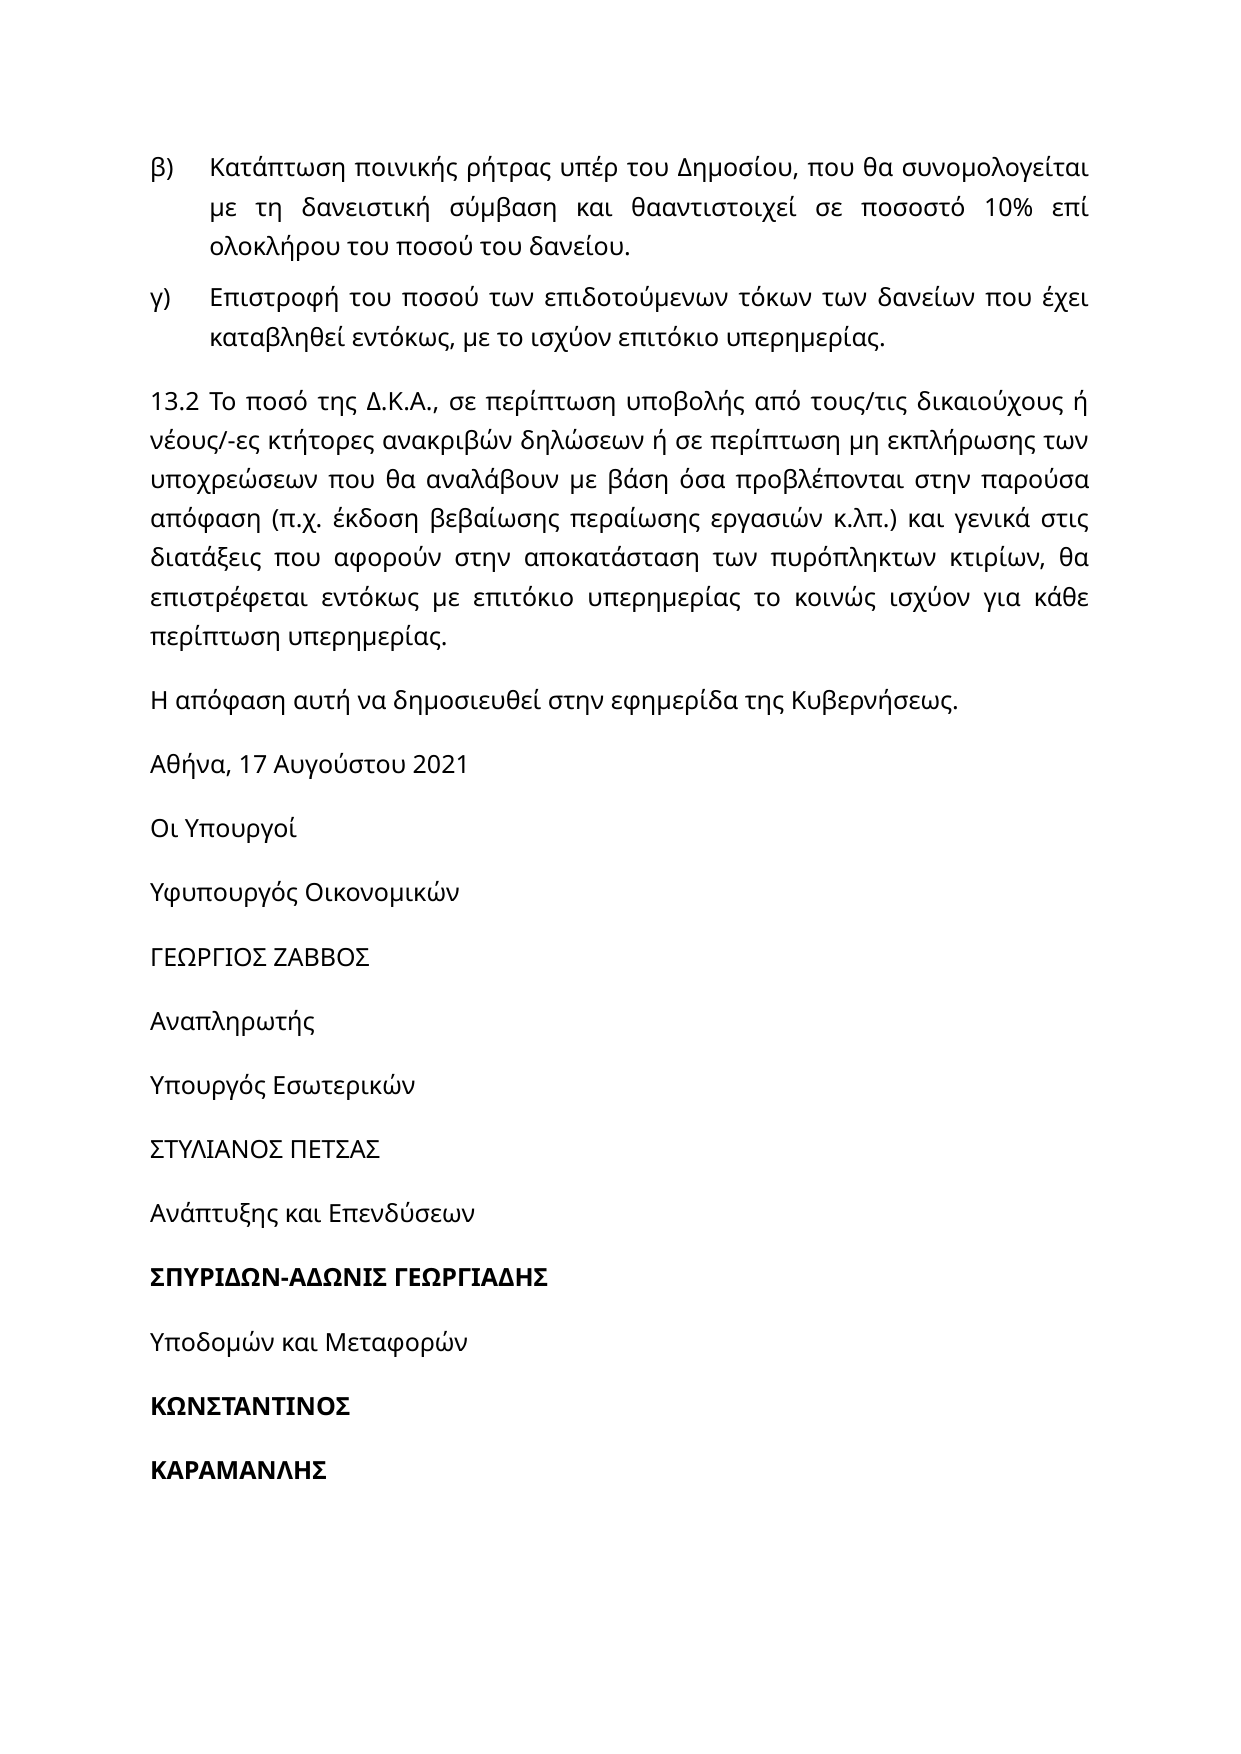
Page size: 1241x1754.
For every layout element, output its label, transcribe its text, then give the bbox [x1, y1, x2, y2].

text Αθήνα, 17 Αυγούστου 2021 [150, 747, 1090, 781]
text Ανάπτυξης και Επενδύσεων [150, 1196, 1090, 1230]
text Η απόφαση αυτή να δημοσιευθεί στην εφημερίδα της Κυβερνήσεως. [150, 682, 1090, 717]
list γ) Επιστροφή του ποσού των επιδοτούμενων τόκων των δανείων που έχει καταβληθεί εντόκως, με το ισχύον επιτόκιο υπερημερίας. [150, 280, 1090, 353]
text Οι Υπουργοί [150, 811, 1090, 845]
text Υπουργός Εσωτερικών [150, 1067, 1090, 1102]
text ΚΑΡΑΜΑΝΛΗΣ [150, 1452, 1090, 1487]
text 13.2 Το ποσό της Δ.Κ.Α., σε περίπτωση υποβολής από τους/τις δικαιούχους ή νέους/-ες κτήτορες ανακριβών δηλώσεων ή σε περίπτωση μη εκπλήρωσης των υποχρεώσεων που θα αναλάβουν με βάση όσα προβλέπονται στην παρούσα απόφαση (π.χ. έκδοση βεβαίωσης περαίωσης εργασιών κ.λπ.) και γενικά στις διατάξεις που αφορούν στην αποκατάσταση των πυρόπληκτων κτιρίων, θα επιστρέφεται εντόκως με επιτόκιο υπερημερίας το κοινώς ισχύον για κάθε περίπτωση υπερημερίας. [150, 383, 1090, 652]
text Υποδομών και Μεταφορών [150, 1324, 1090, 1358]
text Υφυπουργός Οικονομικών [150, 875, 1090, 909]
text ΣΤΥΛΙΑΝΟΣ ΠΕΤΣΑΣ [150, 1132, 1090, 1166]
text ΣΠΥΡΙΔΩΝ-ΑΔΩΝΙΣ ΓΕΩΡΓΙΑΔΗΣ [150, 1260, 1090, 1294]
text ΚΩΝΣΤΑΝΤΙΝΟΣ [150, 1388, 1090, 1422]
text ΓΕΩΡΓΙΟΣ ΖΑΒΒΟΣ [150, 939, 1090, 973]
text Αναπληρωτής [150, 1003, 1090, 1037]
list β) Κατάπτωση ποινικής ρήτρας υπέρ του Δημοσίου, που θα συνομολογείται με τη δανειστική σύμβαση και θααντιστοιχεί σε ποσοστό 10% επί ολοκλήρου του ποσού του δανείου. [150, 150, 1090, 262]
